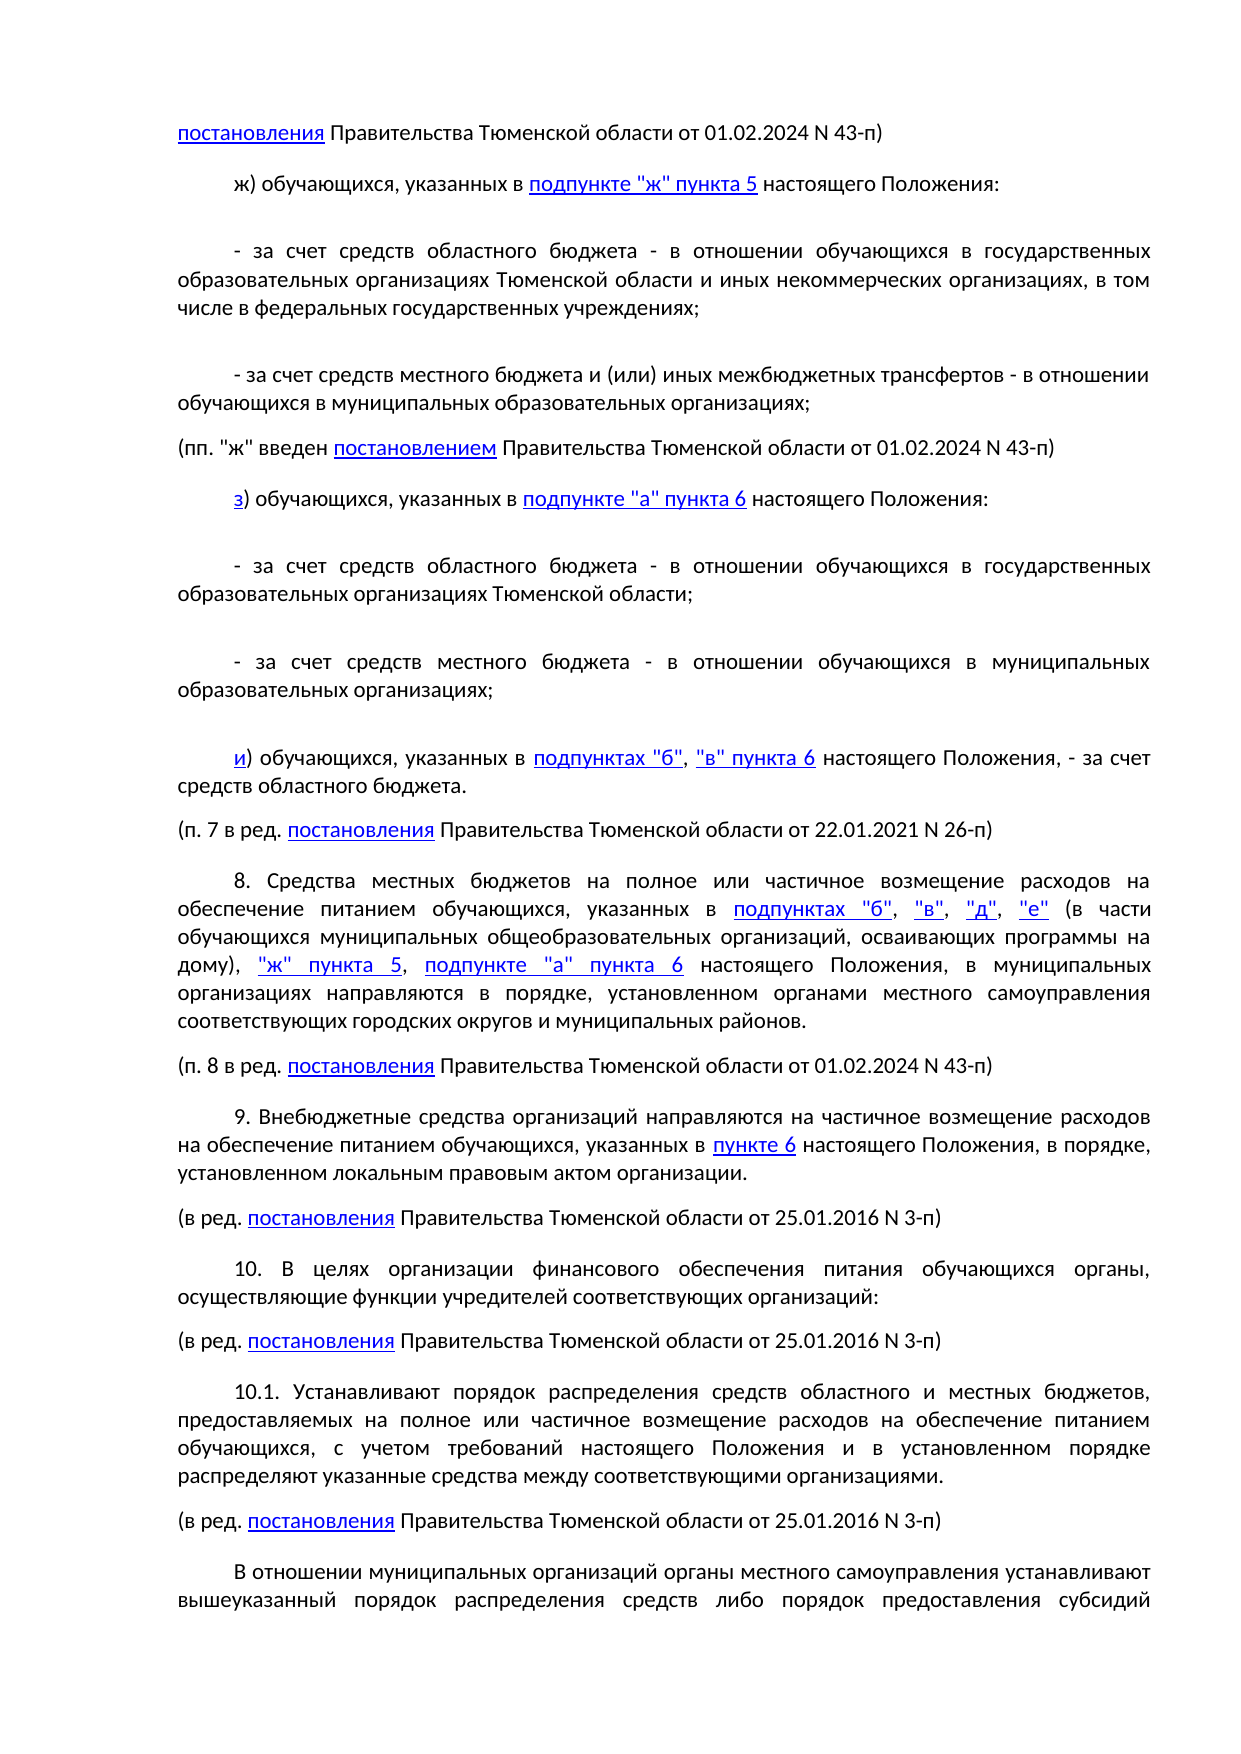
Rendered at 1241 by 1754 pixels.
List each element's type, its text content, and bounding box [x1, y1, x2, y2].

text - за счет средств областного бюджета - в отношении обучающихся в государственных образовательных организациях Тюменской области и иных некоммерческих организациях, в том числе в федеральных государственных учреждениях; [177, 237, 1152, 321]
text - за счет средств местного бюджета - в отношении обучающихся в муниципальных образовательных организациях; [177, 647, 1152, 703]
text (пп. "ж" введен постановлением Правительства Тюменской области от 01.02.2024 N 43-п) [177, 433, 1152, 461]
text В отношении муниципальных организаций органы местного самоуправления устанавливают вышеуказанный порядок распределения средств либо порядок предоставления субсидий [177, 1557, 1152, 1613]
text (в ред. постановления Правительства Тюменской области от 25.01.2016 N 3-п) [177, 1327, 1152, 1354]
text - за счет средств местного бюджета и (или) иных межбюджетных трансфертов - в отношении обучающихся в муниципальных образовательных организациях; [177, 360, 1152, 416]
text (п. 8 в ред. постановления Правительства Тюменской области от 01.02.2024 N 43-п) [177, 1051, 1152, 1079]
text 10.1. Устанавливают порядок распределения средств областного и местных бюджетов, предоставляемых на полное или частичное возмещение расходов на обеспечение питанием обучающихся, с учетом требований настоящего Положения и в установленном порядке распределяют указанные средства между соответствующими организациями. [177, 1377, 1152, 1489]
text 10. В целях организации финансового обеспечения питания обучающихся органы, осуществляющие функции учредителей соответствующих организаций: [177, 1254, 1152, 1310]
text (в ред. постановления Правительства Тюменской области от 25.01.2016 N 3-п) [177, 1506, 1152, 1534]
text 9. Внебюджетные средства организаций направляются на частичное возмещение расходов на обеспечение питанием обучающихся, указанных в пункте 6 настоящего Положения, в порядке, установленном локальным правовым актом организации. [177, 1102, 1152, 1186]
text - за счет средств областного бюджета - в отношении обучающихся в государственных образовательных организациях Тюменской области; [177, 552, 1152, 608]
text (п. 7 в ред. постановления Правительства Тюменской области от 22.01.2021 N 26-п) [177, 816, 1152, 843]
text ж) обучающихся, указанных в подпункте "ж" пункта 5 настоящего Положения: [177, 169, 1152, 197]
text 8. Средства местных бюджетов на полное или частичное возмещение расходов на обеспечение питанием обучающихся, указанных в подпунктах "б", "в", "д", "е" (в части обучающихся муниципальных общеобразовательных организаций, осваивающих программы на дому), "ж" пункта 5, подпункте "а" пункта 6 настоящего Положения, в муниципальных организациях направляются в порядке, установленном органами местного самоуправления соответствующих городских округов и муниципальных районов. [177, 866, 1152, 1034]
text (в ред. постановления Правительства Тюменской области от 25.01.2016 N 3-п) [177, 1203, 1152, 1231]
text постановления Правительства Тюменской области от 01.02.2024 N 43-п) [177, 118, 1152, 146]
text и) обучающихся, указанных в подпунктах "б", "в" пункта 6 настоящего Положения, - за счет средств областного бюджета. [177, 743, 1152, 799]
text з) обучающихся, указанных в подпункте "а" пункта 6 настоящего Положения: [177, 484, 1152, 512]
